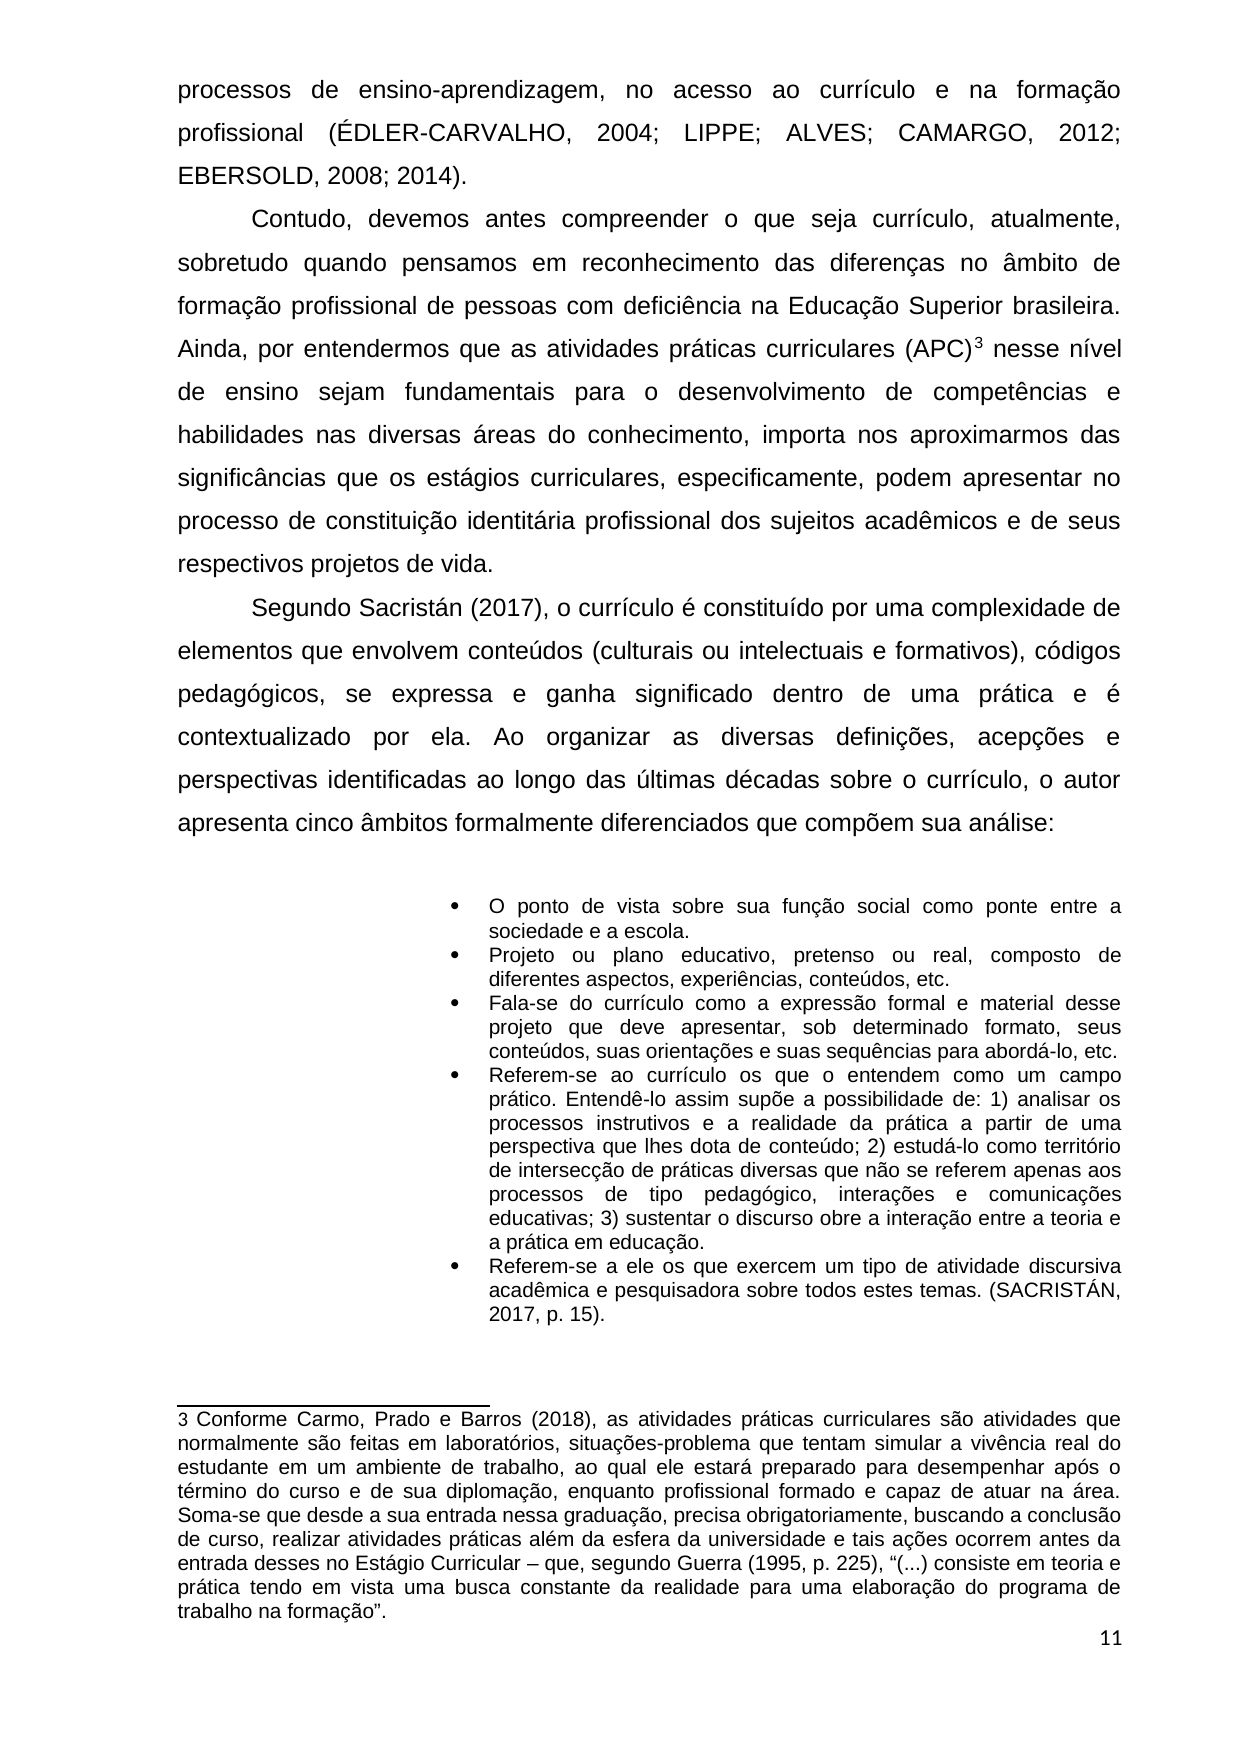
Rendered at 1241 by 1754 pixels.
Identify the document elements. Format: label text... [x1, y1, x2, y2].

text Segundo Sacristán (2017), o currículo é constituído por uma complexidade de elementos que envolvem conteúdos (culturais ou intelectuais e formativos), códigos pedagógicos, se expressa e ganha significado dentro de uma prática e é contextualizado por ela. Ao organizar as diversas definições, acepções e perspectivas identificadas ao longo das últimas décadas sobre o currículo, o autor apresenta cinco âmbitos formalmente diferenciados que compõem sua análise: [177, 592, 1122, 837]
list Referem-se a ele os que exercem um tipo de atividade discursiva acadêmica e pesquisadora sobre todos estes temas. (SACRISTÁN, 2017, p. 15). [451, 1254, 1122, 1326]
list Referem-se ao currículo os que o entendem como um campo prático. Entendê-lo assim supõe a possibilidade de: 1) analisar os processos instrutivos e a realidade da prática a partir de uma perspectiva que lhes dota de conteúdo; 2) estudá-lo como território de intersecção de práticas diversas que não se referem apenas aos processos de tipo pedagógico, interações e comunicações educativas; 3) sustentar o discurso obre a interação entre a teoria e a prática em educação. [451, 1062, 1122, 1254]
text processos de ensino-aprendizagem, no acesso ao currículo e na formação profissional (ÉDLER-CARVALHO, 2004; LIPPE; ALVES; CAMARGO, 2012; EBERSOLD, 2008; 2014). [177, 75, 1122, 190]
list Projeto ou plano educativo, pretenso ou real, composto de diferentes aspectos, experiências, conteúdos, etc. [451, 942, 1122, 990]
list O ponto de vista sobre sua função social como ponte entre a sociedade e a escola. [451, 894, 1122, 942]
list Fala-se do currículo como a expressão formal e material desse projeto que deve apresentar, sob determinado formato, seus conteúdos, suas orientações e suas sequências para abordá-lo, etc. [451, 990, 1122, 1062]
text Contudo, devemos antes compreender o que seja currículo, atualmente, sobretudo quando pensamos em reconhecimento das diferenças no âmbito de formação profissional de pessoas com deficiência na Educação Superior brasileira. Ainda, por entendermos que as atividades práticas curriculares (APC) nesse nível de ensino sejam fundamentais para o desenvolvimento de competências e habilidades nas diversas áreas do conhecimento, importa nos aproximarmos das significâncias que os estágios curriculares, especificamente, podem apresentar no processo de constituição identitária profissional dos sujeitos acadêmicos e de seus respectivos projetos de vida. [177, 204, 1122, 578]
text Conforme Carmo, Prado e Barros (2018), as atividades práticas curriculares são atividades que normalmente são feitas em laboratórios, situações-problema que tentam simular a vivência real do estudante em um ambiente de trabalho, ao qual ele estará preparado para desempenhar após o término do curso e de sua diplomação, enquanto profissional formado e capaz de atuar na área. Soma-se que desde a sua entrada nessa graduação, precisa obrigatoriamente, buscando a conclusão de curso, realizar atividades práticas além da esfera da universidade e tais ações ocorrem antes da entrada desses no Estágio Curricular – que, segundo Guerra (1995, p. 225), “(...) consiste em teoria e prática tendo em vista uma busca constante da realidade para uma elaboração do programa de trabalho na formação”. [177, 1406, 1122, 1623]
